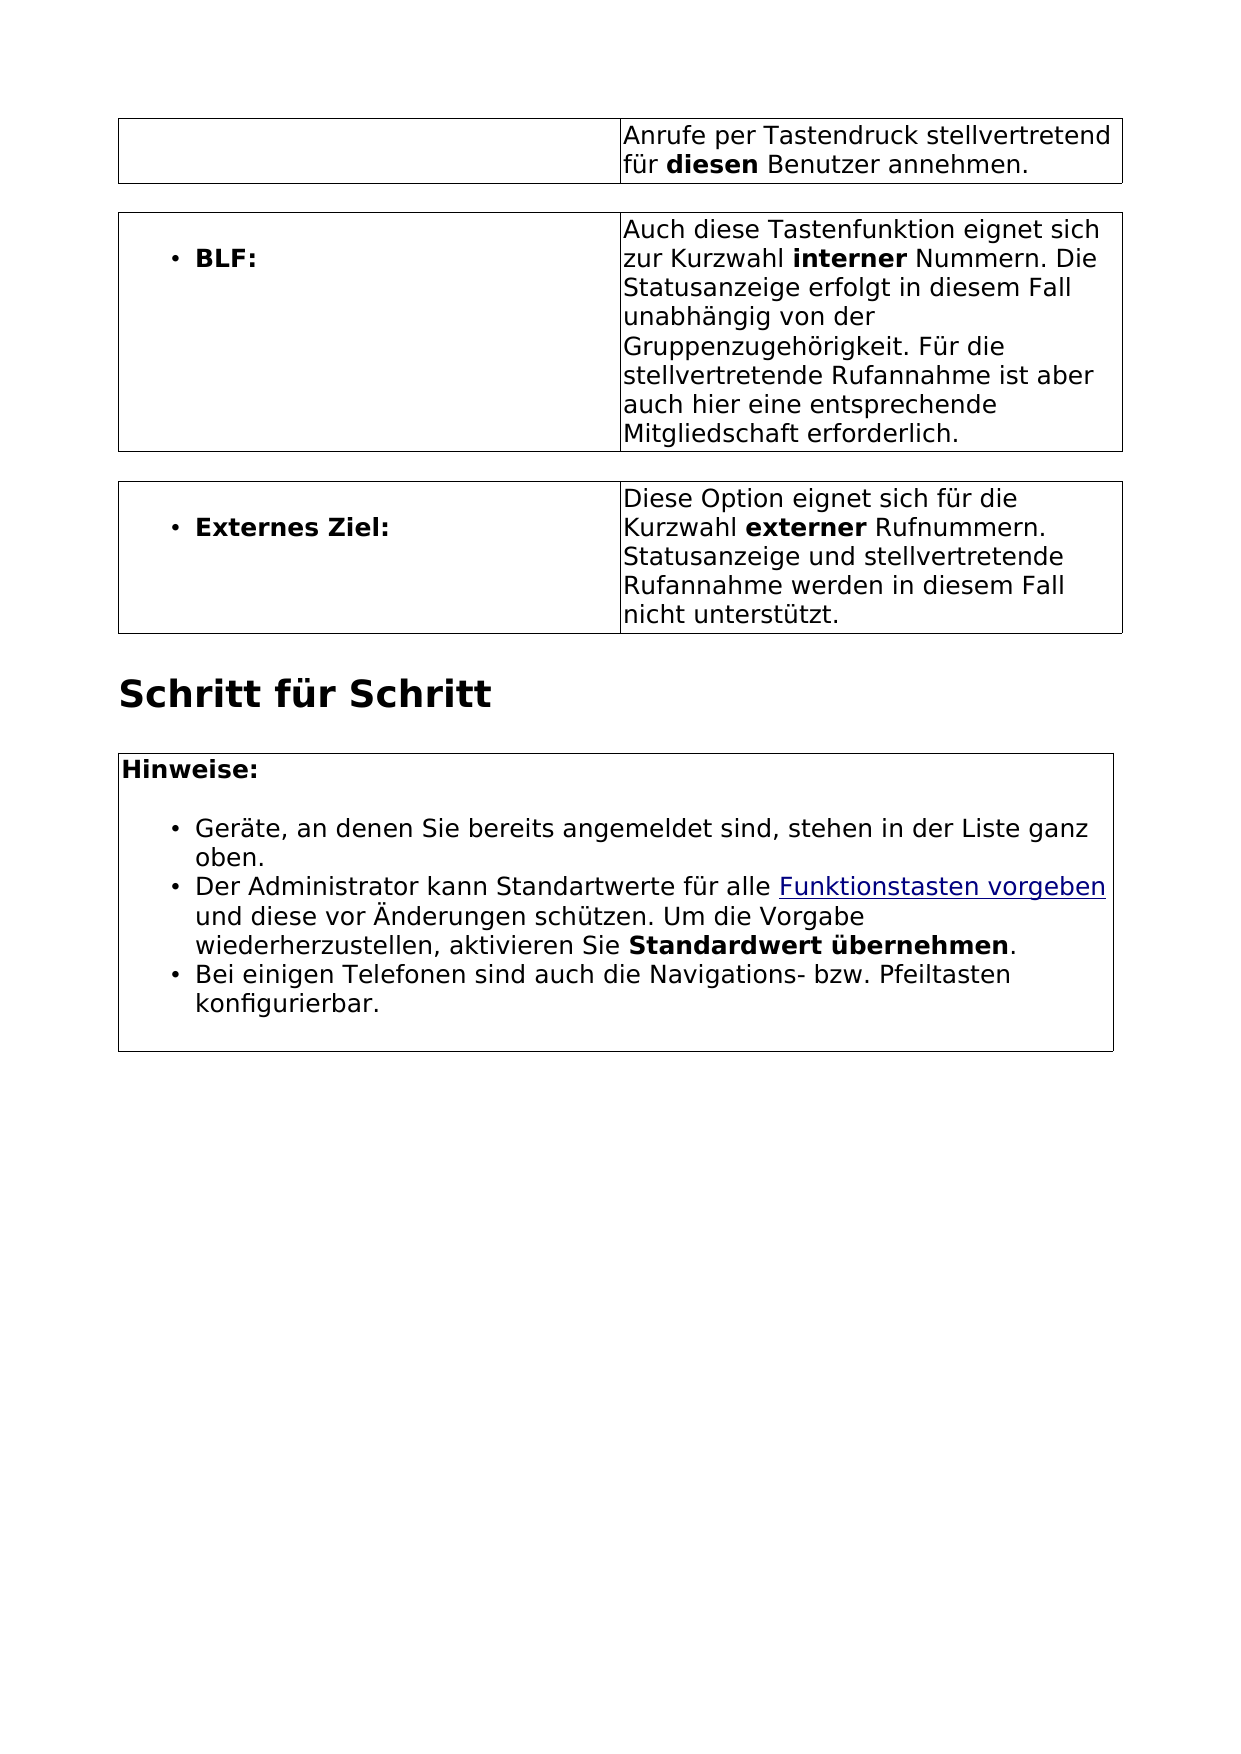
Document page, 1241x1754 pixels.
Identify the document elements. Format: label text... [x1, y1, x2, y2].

subtitle Schritt für Schritt [118, 673, 1122, 716]
table_header Externes Ziel: [119, 482, 620, 633]
table_header Auch diese Tastenfunktion eignet sich zur Kurzwahl interner Nummern. Die Statusanzeige erfolgt in diesem Fall unabhängig von der Gruppenzugehörigkeit. Für die stellvertretende Rufannahme ist aber auch hier eine entsprechende Mitgliedschaft erforderlich. [621, 213, 1122, 451]
table_header [119, 119, 620, 182]
table_header Hinweise: Geräte, an denen Sie bereits angemeldet sind, stehen in der Liste ganz oben. Der Administrator kann Standartwerte für alle Funktionstasten vorgeben und diese vor Änderungen schützen. Um die Vorgabe wiederherzustellen, aktivieren Sie Standardwert übernehmen. Bei einigen Telefonen sind auch die Navigations- bzw. Pfeiltasten konfigurierbar. [119, 754, 1113, 1051]
table_header Anrufe per Tastendruck stellvertretend für diesen Benutzer annehmen. [621, 119, 1122, 182]
table_header Diese Option eignet sich für die Kurzwahl externer Rufnummern. Statusanzeige und stellvertretende Rufannahme werden in diesem Fall nicht unterstützt. [621, 482, 1122, 633]
table_header BLF: [119, 213, 620, 451]
